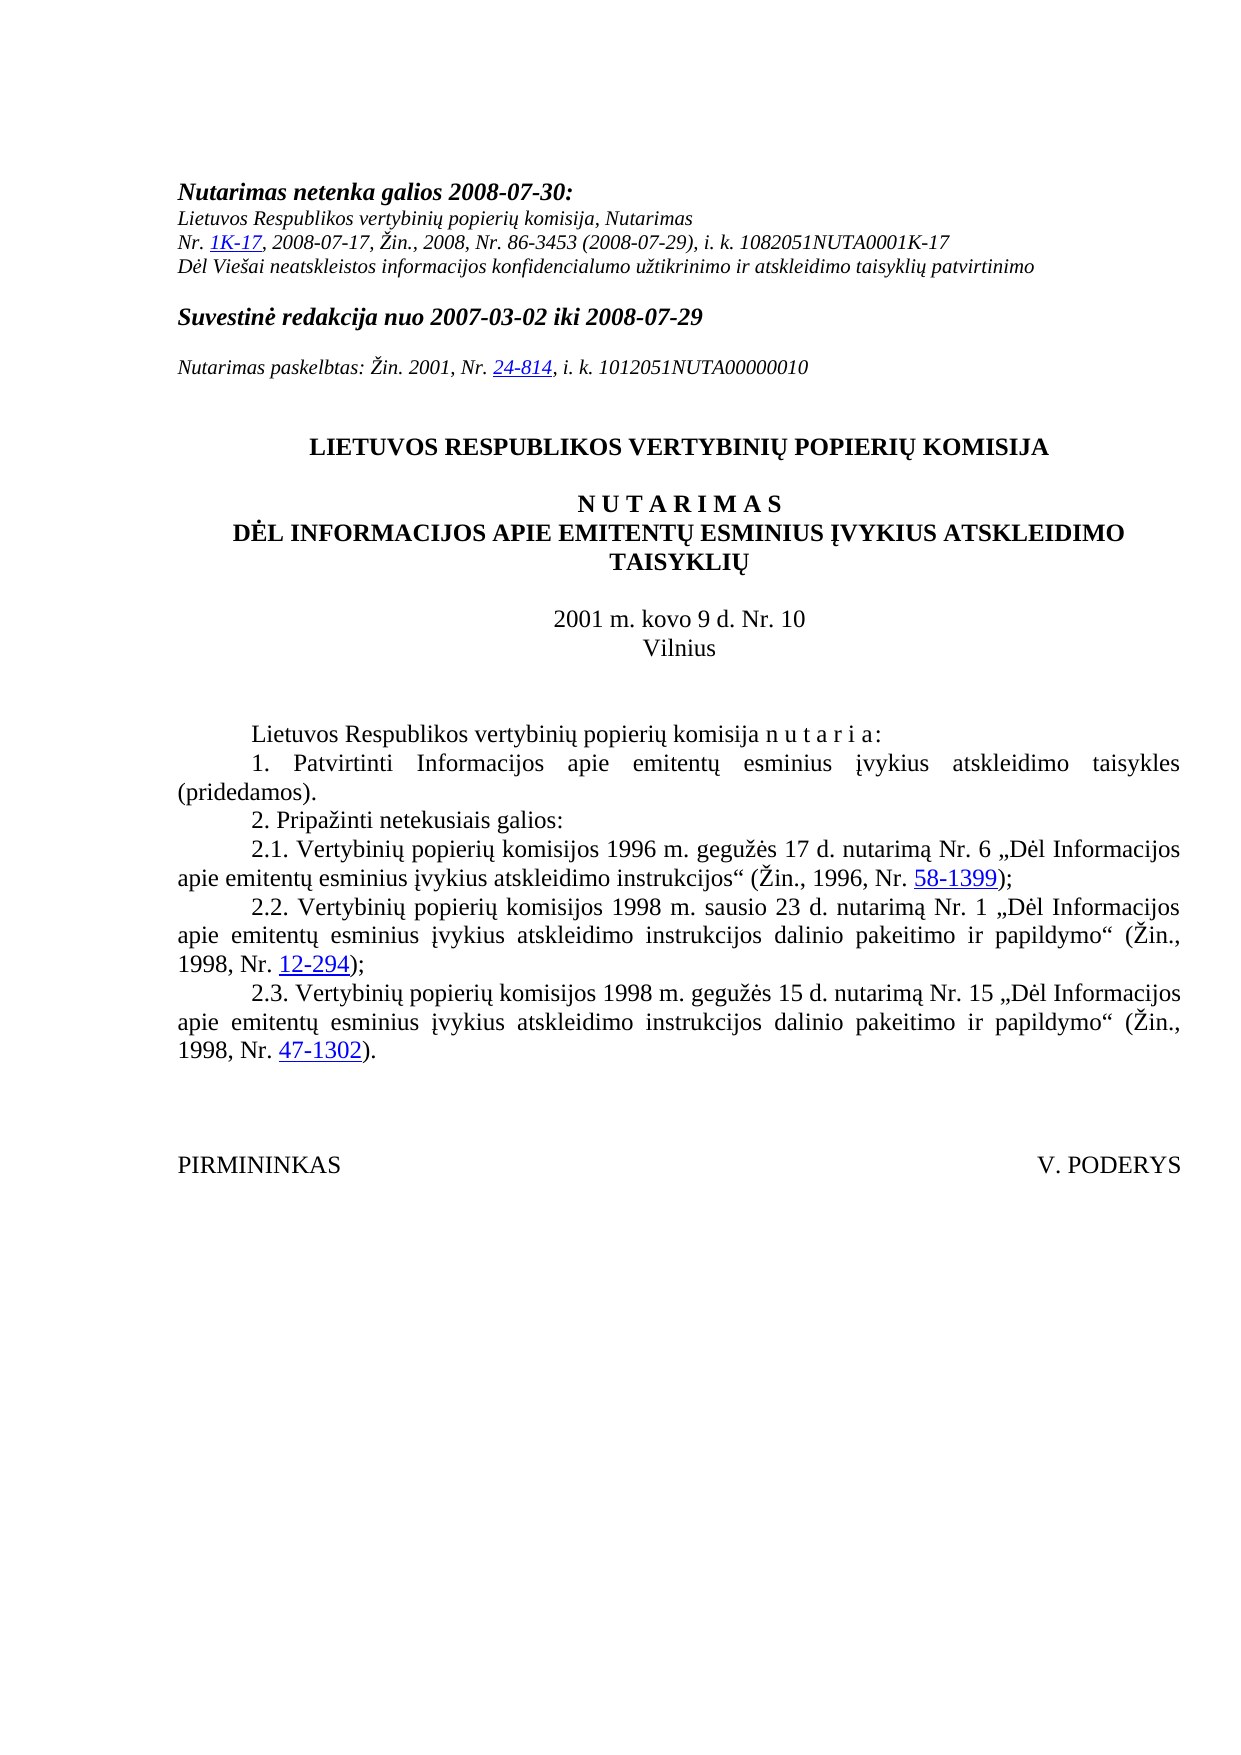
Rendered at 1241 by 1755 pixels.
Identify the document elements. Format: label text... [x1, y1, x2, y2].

text 2.3. Vertybinių popierių komisijos 1998 m. gegužės 15 d. nutarimą Nr. 15 „Dėl Informacijos apie emitentų esminius įvykius atskleidimo instrukcijos dalinio pakeitimo ir papildymo“ (Žin., 1998, Nr. 47-1302). [177, 978, 1181, 1064]
text PIRMININKAS V. PODERYS [177, 1151, 1181, 1179]
text 2001 m. kovo 9 d. Nr. 10 [177, 604, 1181, 633]
text LIETUVOS RESPUBLIKOS VERTYBINIŲ POPIERIŲ KOMISIJA [177, 432, 1181, 461]
text 2.1. Vertybinių popierių komisijos 1996 m. gegužės 17 d. nutarimą Nr. 6 „Dėl Informacijos apie emitentų esminius įvykius atskleidimo instrukcijos“ (Žin., 1996, Nr. 58-1399); [177, 834, 1181, 892]
text 2.2. Vertybinių popierių komisijos 1998 m. sausio 23 d. nutarimą Nr. 1 „Dėl Informacijos apie emitentų esminius įvykius atskleidimo instrukcijos dalinio pakeitimo ir papildymo“ (Žin., 1998, Nr. 12-294); [177, 892, 1181, 978]
text Vilnius [177, 633, 1181, 662]
text DĖL INFORMACIJOS APIE EMITENTŲ ESMINIUS ĮVYKIUS ATSKLEIDIMO TAISYKLIŲ [177, 518, 1181, 576]
text N U T A R I M A S [177, 489, 1181, 518]
text Suvestinė redakcija nuo 2007-03-02 iki 2008-07-29 [177, 302, 1181, 331]
text Nutarimas paskelbtas: Žin. 2001, Nr. 24-814, i. k. 1012051NUTA00000010 [177, 355, 1181, 379]
text Lietuvos Respublikos vertybinių popierių komisija, Nutarimas [177, 206, 1181, 230]
text Dėl Viešai neatskleistos informacijos konfidencialumo užtikrinimo ir atskleidimo taisyklių patvirtinimo [177, 254, 1181, 278]
text 2. Pripažinti netekusiais galios: [177, 806, 1181, 834]
text Nr. 1K-17, 2008-07-17, Žin., 2008, Nr. 86-3453 (2008-07-29), i. k. 1082051NUTA0001K-17 [177, 230, 1181, 254]
text Lietuvos Respublikos vertybinių popierių komisija nutaria: [177, 719, 1181, 748]
text Nutarimas netenka galios 2008-07-30: [177, 177, 1181, 206]
text 1. Patvirtinti Informacijos apie emitentų esminius įvykius atskleidimo taisykles (pridedamos). [177, 748, 1181, 806]
